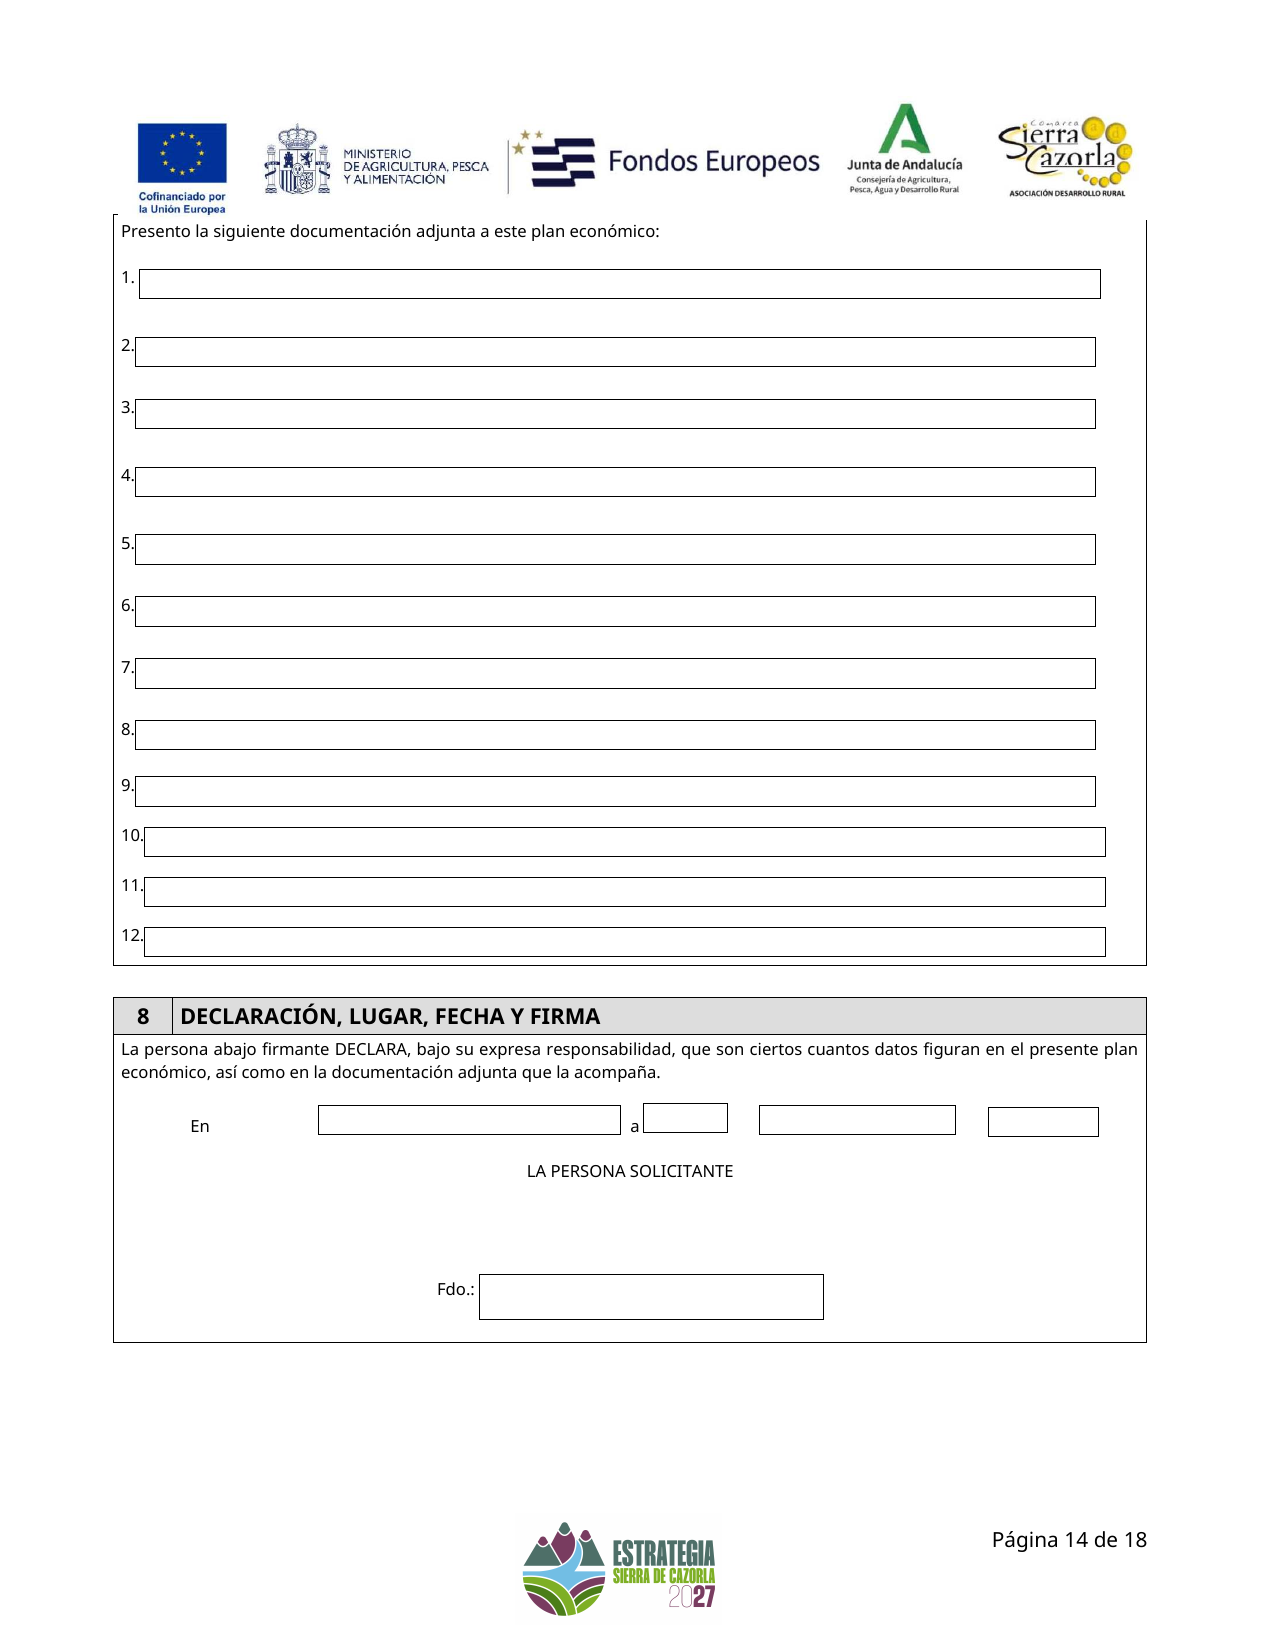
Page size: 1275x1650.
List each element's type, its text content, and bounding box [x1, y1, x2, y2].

picture [118, 96, 1148, 220]
table_header DECLARACIÓN, LUGAR, FECHA Y FIRMA [173, 998, 1146, 1034]
picture [514, 1513, 722, 1625]
table_header 8 [114, 998, 172, 1034]
table_cell Presento la siguiente documentación adjunta a este plan económico: 1. 2. 3. 4. 5. 6. 7. 8. 9. 10. 11. 12. [114, 215, 1146, 965]
table_cell La persona abajo firmante DECLARA, bajo su expresa responsabilidad, que son ciertos cuantos datos figuran en el presente plan económico, así como en la documentación adjunta que la acompaña. En a de de LA PERSONA SOLICITANTE Fdo.: [114, 1035, 1146, 1342]
